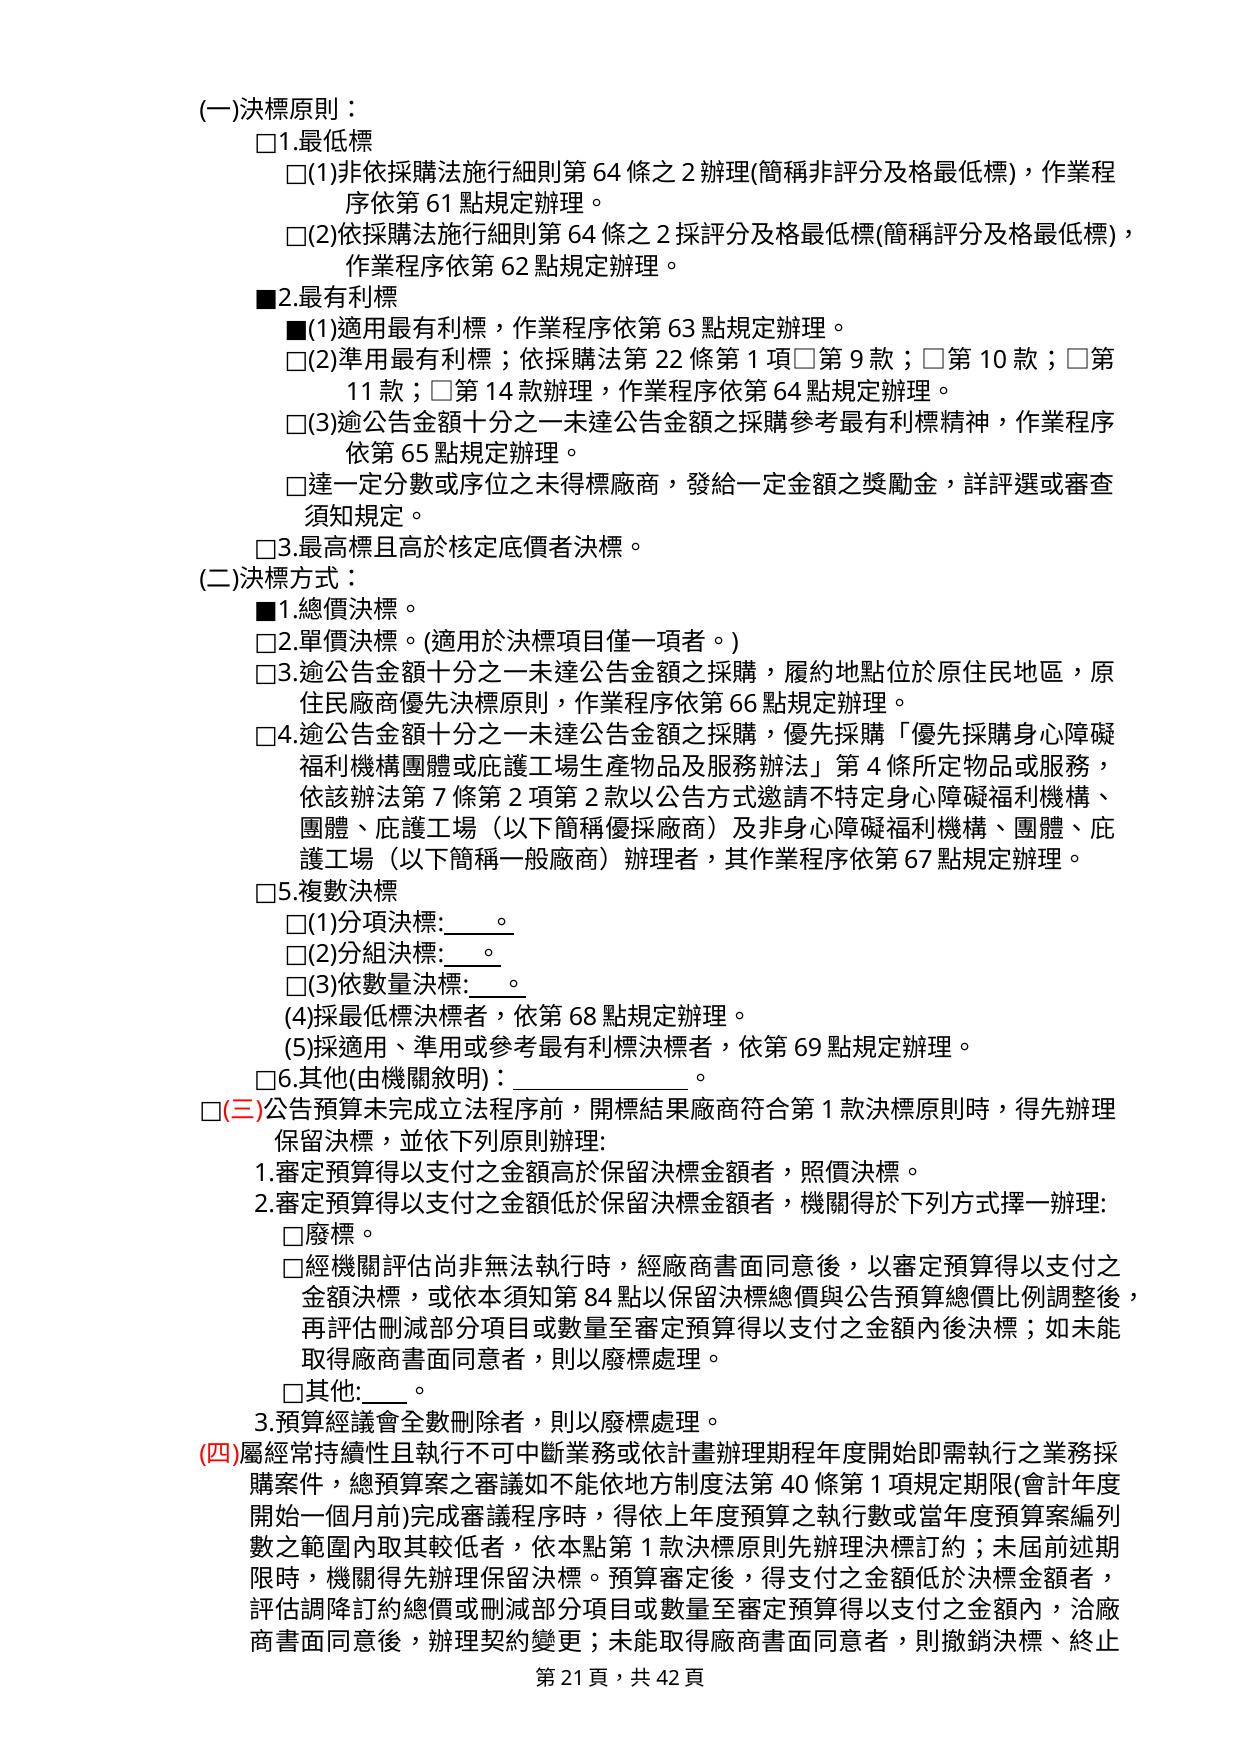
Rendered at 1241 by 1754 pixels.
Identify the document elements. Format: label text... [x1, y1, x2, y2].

text ■2.最有利標 [254, 281, 1116, 313]
text 2.審定預算得以支付之金額低於保留決標金額者，機關得於下列方式擇一辦理: [254, 1188, 1122, 1219]
text □(三)公告預算未完成立法程序前，開標結果廠商符合第1款決標原則時，得先辦理保留決標，並依下列原則辦理: [199, 1094, 1116, 1156]
text □達一定分數或序位之未得標廠商，發給一定金額之獎勵金，詳評選或審查須知規定。 [284, 469, 1116, 531]
text □(1)非依採購法施行細則第64條之2辦理(簡稱非評分及格最低標)，作業程序依第61點規定辦理。 [284, 156, 1116, 219]
text (4)採最低標決標者，依第68點規定辦理。 [284, 1000, 1116, 1031]
text (5)採適用、準用或參考最有利標決標者，依第69點規定辦理。 [284, 1031, 1116, 1063]
text □3.最高標且高於核定底價者決標。 [254, 531, 1116, 563]
text □其他: 。 [281, 1375, 1122, 1406]
text □(2)依採購法施行細則第64條之2採評分及格最低標(簡稱評分及格最低標)，作業程序依第62點規定辦理。 [284, 219, 1116, 281]
text 3.預算經議會全數刪除者，則以廢標處理。 [254, 1406, 1122, 1438]
text (一)決標原則： [199, 94, 1116, 125]
text □(3)逾公告金額十分之一未達公告金額之採購參考最有利標精神，作業程序依第65點規定辦理。 [284, 406, 1116, 469]
text (二)決標方式： [199, 563, 1116, 594]
text □5.複數決標 [254, 875, 1116, 906]
text □1.最低標 [254, 125, 1116, 156]
text □廢標。 [281, 1219, 1122, 1250]
text □6.其他(由機關敘明)：＿＿＿＿＿＿＿。 [254, 1063, 1116, 1094]
text (四)屬經常持續性且執行不可中斷業務或依計畫辦理期程年度開始即需執行之業務採購案件，總預算案之審議如不能依地方制度法第40條第1項規定期限(會計年度開始一個月前)完成審議程序時，得依上年度預算之執行數或當年度預算案編列數之範圍內取其較低者，依本點第1款決標原則先辦理決標訂約；未屆前述期限時，機關得先辦理保留決標。預算審定後，得支付之金額低於決標金額者，評估調降訂約總價或刪減部分項目或數量至審定預算得以支付之金額內，洽廠商書面同意後，辦理契約變更；未能取得廠商書面同意者，則撤銷決標、終止 [199, 1438, 1121, 1656]
text ■(1)適用最有利標，作業程序依第63點規定辦理。 [284, 313, 1116, 344]
text □(2)分組決標: 。 [284, 938, 1116, 969]
text □3.逾公告金額十分之一未達公告金額之採購，履約地點位於原住民地區，原住民廠商優先決標原則，作業程序依第66點規定辦理。 [254, 656, 1116, 719]
text □(1)分項決標: 。 [284, 906, 1116, 938]
text □4.逾公告金額十分之一未達公告金額之採購，優先採購「優先採購身心障礙福利機構團體或庇護工場生產物品及服務辦法」第4條所定物品或服務，依該辦法第7條第2項第2款以公告方式邀請不特定身心障礙福利機構、團體、庇護工場（以下簡稱優採廠商）及非身心障礙福利機構、團體、庇護工場（以下簡稱一般廠商）辦理者，其作業程序依第67點規定辦理。 [254, 719, 1116, 875]
text 1.審定預算得以支付之金額高於保留決標金額者，照價決標。 [254, 1156, 1122, 1188]
text □2.單價決標。(適用於決標項目僅一項者。) [254, 625, 1116, 656]
text □(2)準用最有利標；依採購法第22條第1項□第9款；□第10款；□第11款；□第14款辦理，作業程序依第64點規定辦理。 [284, 344, 1116, 406]
text □經機關評估尚非無法執行時，經廠商書面同意後，以審定預算得以支付之金額決標，或依本須知第84點以保留決標總價與公告預算總價比例調整後，再評估刪減部分項目或數量至審定預算得以支付之金額內後決標；如未能取得廠商書面同意者，則以廢標處理。 [281, 1250, 1122, 1375]
text ■1.總價決標。 [254, 594, 1116, 625]
text □(3)依數量決標: 。 [284, 969, 1116, 1000]
